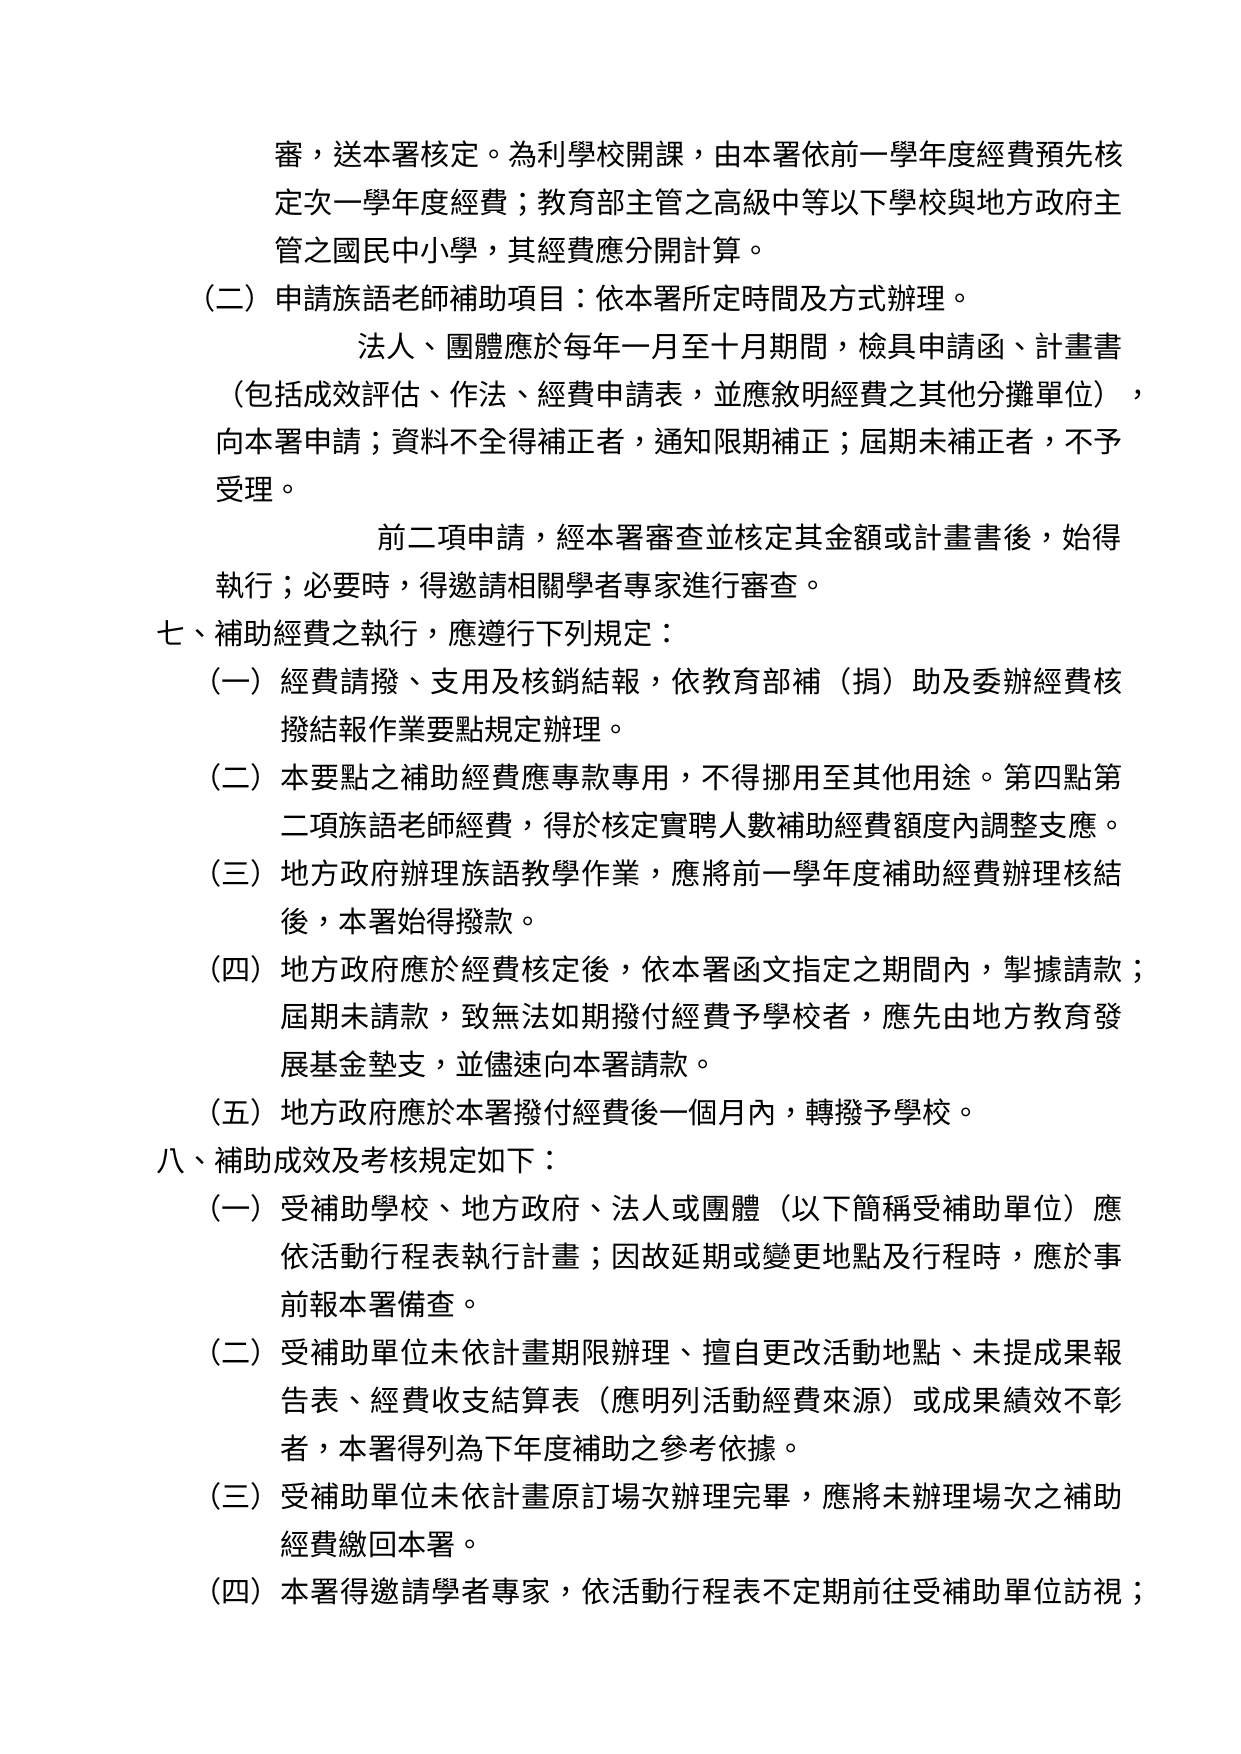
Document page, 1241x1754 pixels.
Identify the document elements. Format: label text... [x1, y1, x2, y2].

list 本署得邀請學者專家，依活動行程表不定期前往受補助單位訪視；未依活動行程表辦理者，本署得列為下年度補助之參考依據。 [192, 1564, 1123, 1612]
list 地方政府應於經費核定後，依本署函文指定之期間內，掣據請款；屆期未請款，致無法如期撥付經費予學校者，應先由地方教育發展基金墊支，並儘速向本署請款。 [192, 942, 1123, 1085]
list 地方政府應於本署撥付經費後一個月內，轉撥予學校。 [192, 1085, 1123, 1133]
list 補助成效及考核規定如下： [156, 1133, 1123, 1181]
list 補助經費之執行，應遵行下列規定： [156, 606, 1123, 654]
list 本要點之補助經費應專款專用，不得挪用至其他用途。第四點第二項族語老師經費，得於核定實聘人數補助經費額度內調整支應。 [192, 750, 1123, 846]
text 前二項申請，經本署審查並核定其金額或計畫書後，始得執行；必要時，得邀請相關學者專家進行審查。 [215, 510, 1123, 606]
list 受補助單位未依計畫期限辦理、擅自更改活動地點、未提成果報告表、經費收支結算表（應明列活動經費來源）或成果績效不彰者，本署得列為下年度補助之參考依據。 [192, 1325, 1123, 1469]
list 地方政府辦理族語教學作業，應將前一學年度補助經費辦理核結後，本署始得撥款。 [192, 846, 1123, 942]
list 經費請撥、支用及核銷結報，依教育部補（捐）助及委辦經費核撥結報作業要點規定辦理。 [192, 654, 1123, 750]
list 受補助學校、地方政府、法人或團體（以下簡稱受補助單位）應依活動行程表執行計畫；因故延期或變更地點及行程時，應於事前報本署備查。 [192, 1181, 1123, 1325]
text 法人、團體應於每年一月至十月期間，檢具申請函、計畫書（包括成效評估、作法、經費申請表，並應敘明經費之其他分攤單位），向本署申請；資料不全得補正者，通知限期補正；屆期未補正者，不予受理。 [215, 319, 1123, 510]
list 申請族語老師補助項目：依本署所定時間及方式辦理。 [186, 271, 1123, 319]
list 受補助單位未依計畫原訂場次辦理完畢，應將未辦理場次之補助經費繳回本署。 [192, 1469, 1123, 1564]
list 審，送本署核定。為利學校開課，由本署依前一學年度經費預先核定次一學年度經費；教育部主管之高級中等以下學校與地方政府主管之國民中小學，其經費應分開計算。 [186, 127, 1123, 271]
